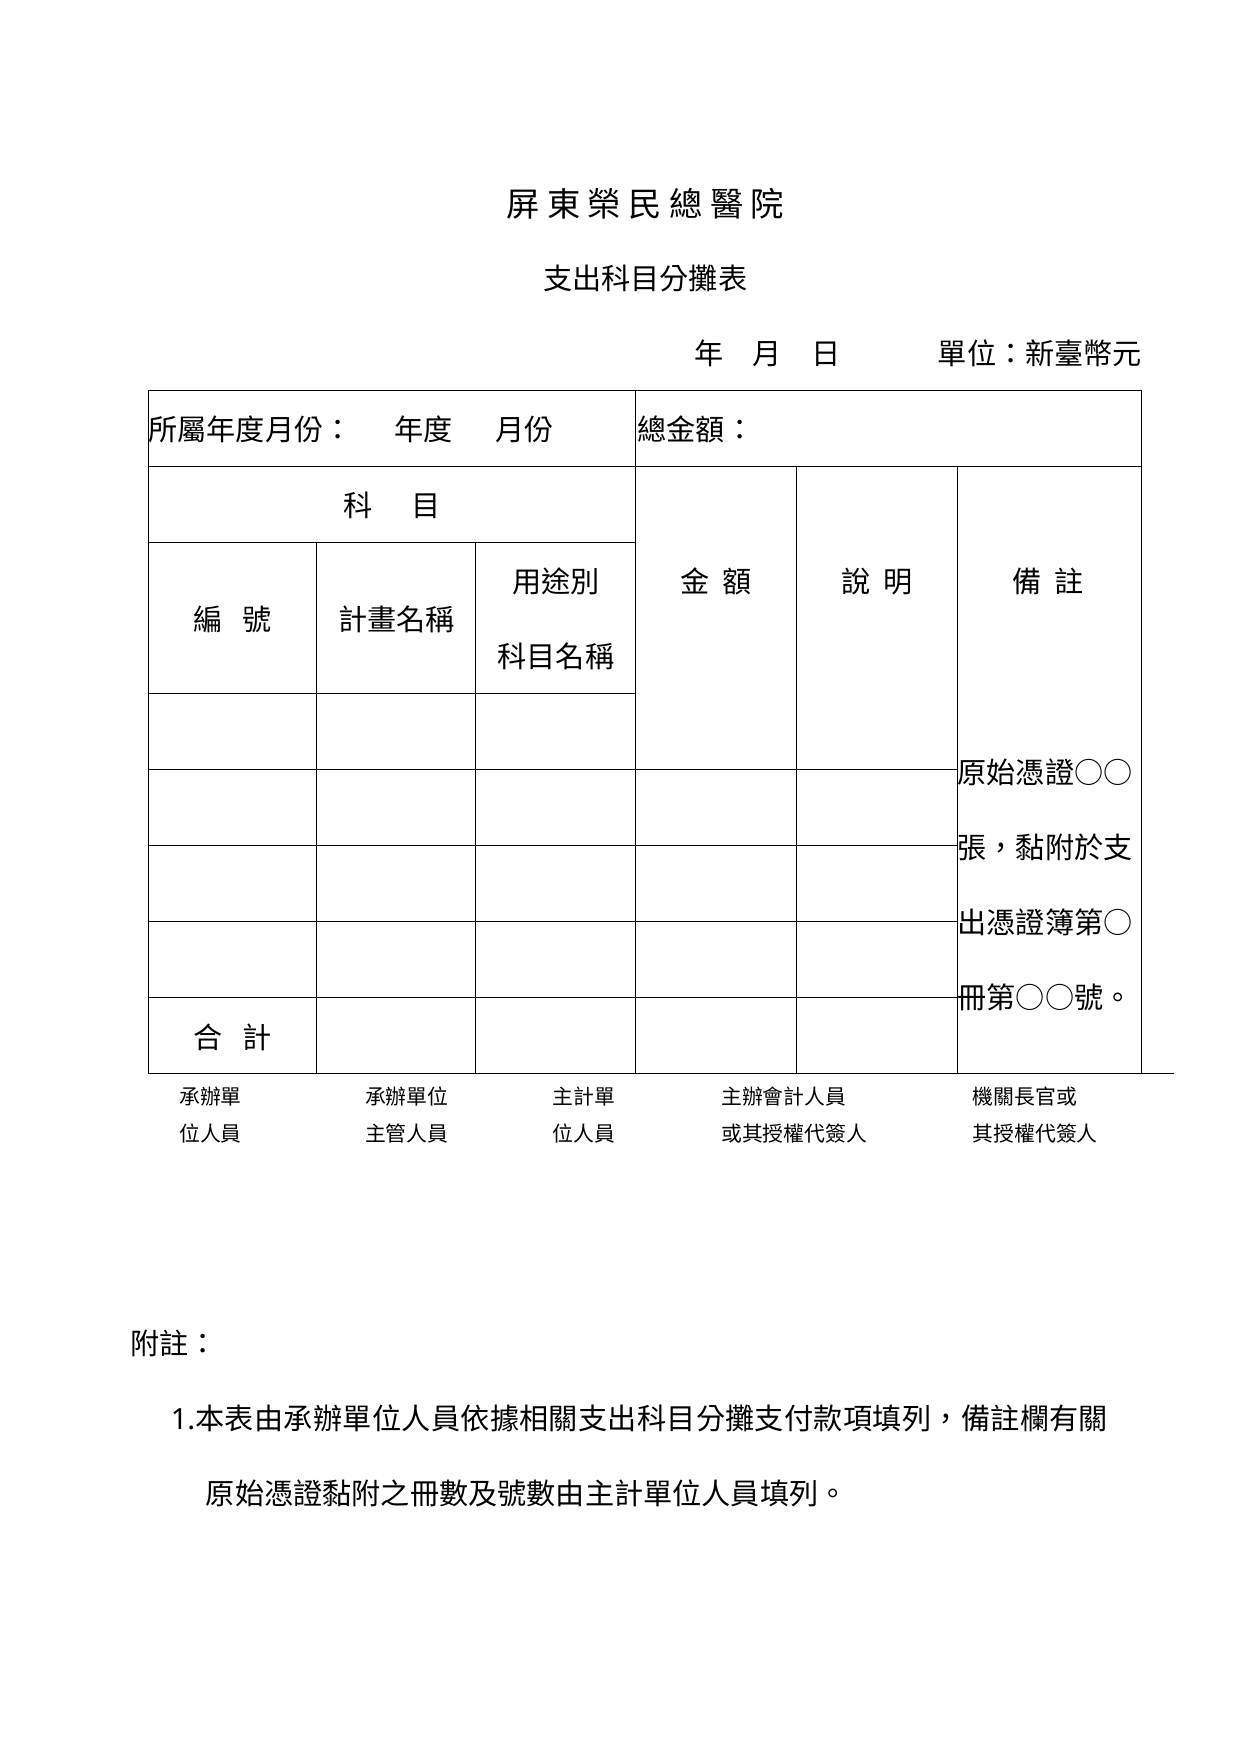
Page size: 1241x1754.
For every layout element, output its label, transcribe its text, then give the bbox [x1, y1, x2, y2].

table_cell [1142, 693, 1174, 769]
table_cell 主計單 位人員 [552, 1074, 721, 1154]
table_cell [476, 694, 635, 769]
table_cell [636, 998, 796, 1073]
table_cell [476, 846, 635, 921]
table_cell [317, 846, 475, 921]
table_cell 編 號 [149, 543, 316, 693]
table_cell [797, 846, 957, 921]
table_cell 金 額 [636, 467, 796, 693]
table_cell [317, 694, 475, 769]
text 1.本表由承辦單位人員依據相關支出科目分攤支付款項填列，備註欄有關原始憑證黏附之冊數及號數由主計單位人員填列。 [171, 1379, 1110, 1529]
table_cell [797, 922, 957, 997]
table_cell [476, 922, 635, 997]
table_cell [149, 846, 316, 921]
table_cell 計畫名稱 [317, 543, 475, 693]
table_cell 備 註 [958, 467, 1141, 693]
table_cell [148, 1074, 179, 1154]
table_cell [797, 770, 957, 845]
table_cell [636, 846, 796, 921]
table_cell [317, 998, 475, 1073]
table_cell 承辦單位 主管人員 [365, 1074, 552, 1154]
table_cell [1142, 466, 1174, 542]
text 附註： [130, 1304, 1110, 1379]
table_cell [636, 693, 796, 769]
table_cell [317, 922, 475, 997]
table_cell [149, 770, 316, 845]
table_cell [317, 770, 475, 845]
table_cell [1142, 542, 1174, 693]
table_cell 合 計 [149, 998, 316, 1073]
table_cell 機關長官或 其授權代簽人 [973, 1074, 1174, 1154]
table_header [1142, 165, 1174, 389]
table_cell 主辦會計人員 或其授權代簽人 [721, 1074, 972, 1154]
table_cell [797, 693, 957, 769]
table_cell 原始憑證○○張，黏附於支出憑證簿第○冊第○○號。 [958, 693, 1141, 1073]
table_cell 用途別 科目名稱 [476, 543, 635, 693]
table_cell 承辦單 位人員 [179, 1074, 365, 1154]
table_cell [1142, 390, 1174, 466]
table_cell [476, 770, 635, 845]
table_cell [476, 998, 635, 1073]
table_cell 科 目 [149, 467, 635, 542]
table_cell 所屬年度月份： 年度 月份 [149, 391, 635, 466]
table_cell [636, 922, 796, 997]
table_cell [149, 694, 316, 769]
table_cell [636, 770, 796, 845]
table_cell [797, 998, 957, 1073]
table_cell [1142, 845, 1174, 921]
table_cell [1142, 921, 1174, 997]
table_cell 說 明 [797, 467, 957, 693]
table_cell [1142, 997, 1174, 1073]
table_cell [1142, 769, 1174, 845]
table_header 屏 東 榮 民 總 醫 院 支出科目分攤表 年 月 日 單位：新臺幣元 [148, 165, 1142, 389]
table_cell 總金額： [636, 391, 1141, 466]
table_cell [149, 922, 316, 997]
